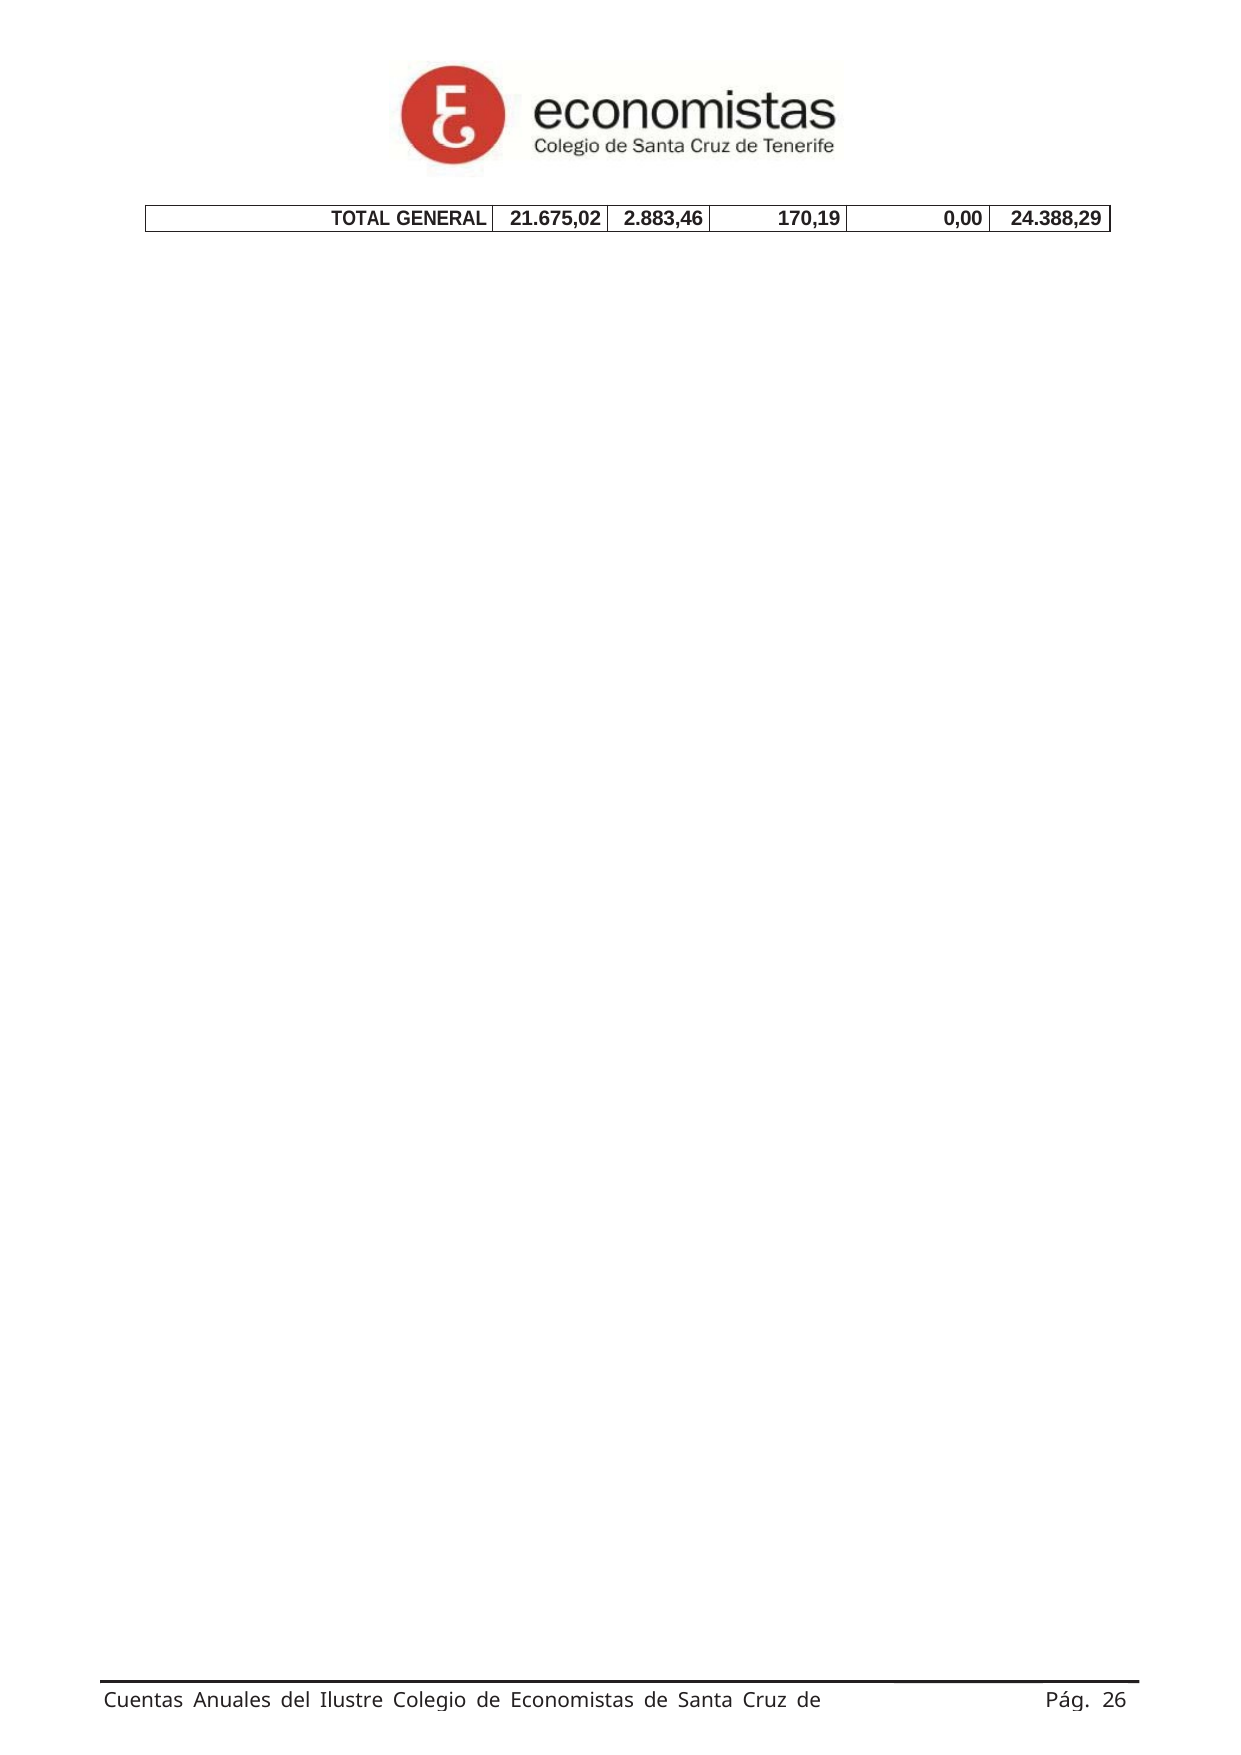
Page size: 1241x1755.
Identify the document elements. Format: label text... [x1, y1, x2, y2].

table_cell 170,19 [710, 206, 846, 231]
table_cell TOTAL GENERAL [146, 206, 492, 231]
table_cell 0,00 [847, 206, 989, 231]
table_cell 24.388,29 [990, 206, 1109, 231]
table_cell 2.883,46 [608, 206, 709, 231]
table_cell 21.675,02 [493, 206, 607, 231]
